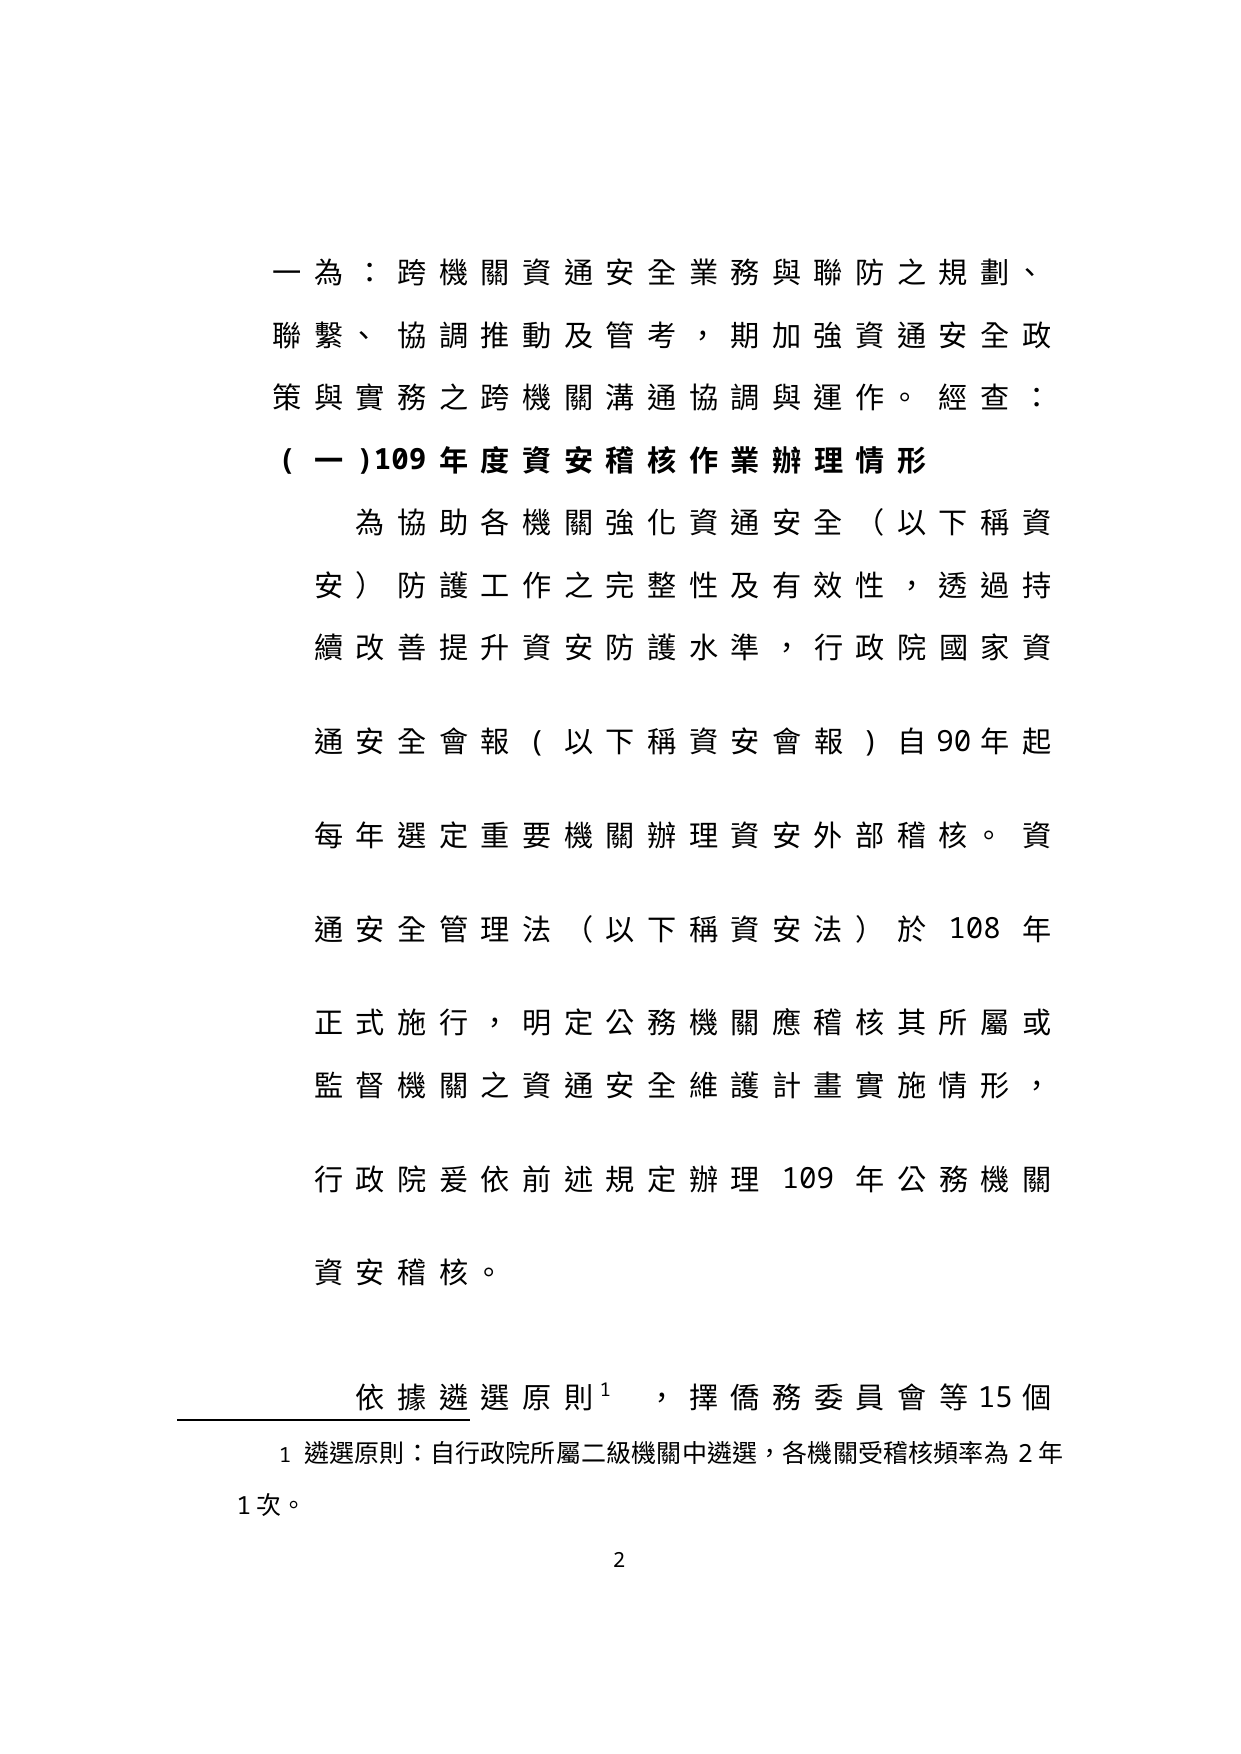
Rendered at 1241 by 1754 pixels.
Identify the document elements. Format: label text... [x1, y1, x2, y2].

text 遴選原則：自行政院所屬二級機關中遴選，各機關受稽核頻率為2年1次。 [236, 1421, 1063, 1525]
text 依據遴選原則，擇僑務委員會等15個受稽機關分季辦理稽核作業，並調查各受稽機關資安管理輔導及驗證廠商。 [271, 1292, 1058, 1417]
text (一)109年度資安稽核作業辦理情形 [242, 417, 1058, 479]
text 為協助各機關強化資通安全（以下稱資安）防護工作之完整性及有效性，透過持續改善提升資安防護水準，行政院國家資通安全會報(以下稱資安會報)自90年起每年選定重要機關辦理資安外部稽核。資通安全管理法（以下稱資安法）於108年正式施行，明定公務機關應稽核其所屬或監督機關之資通安全維護計畫實施情形，行政院爰依前述規定辦理109年公務機關資安稽核。 [271, 479, 1058, 1292]
text 一為：跨機關資通安全業務與聯防之規劃、聯繫、協調推動及管考，期加強資通安全政策與實務之跨機關溝通協調與運作。經查： [242, 229, 1058, 417]
